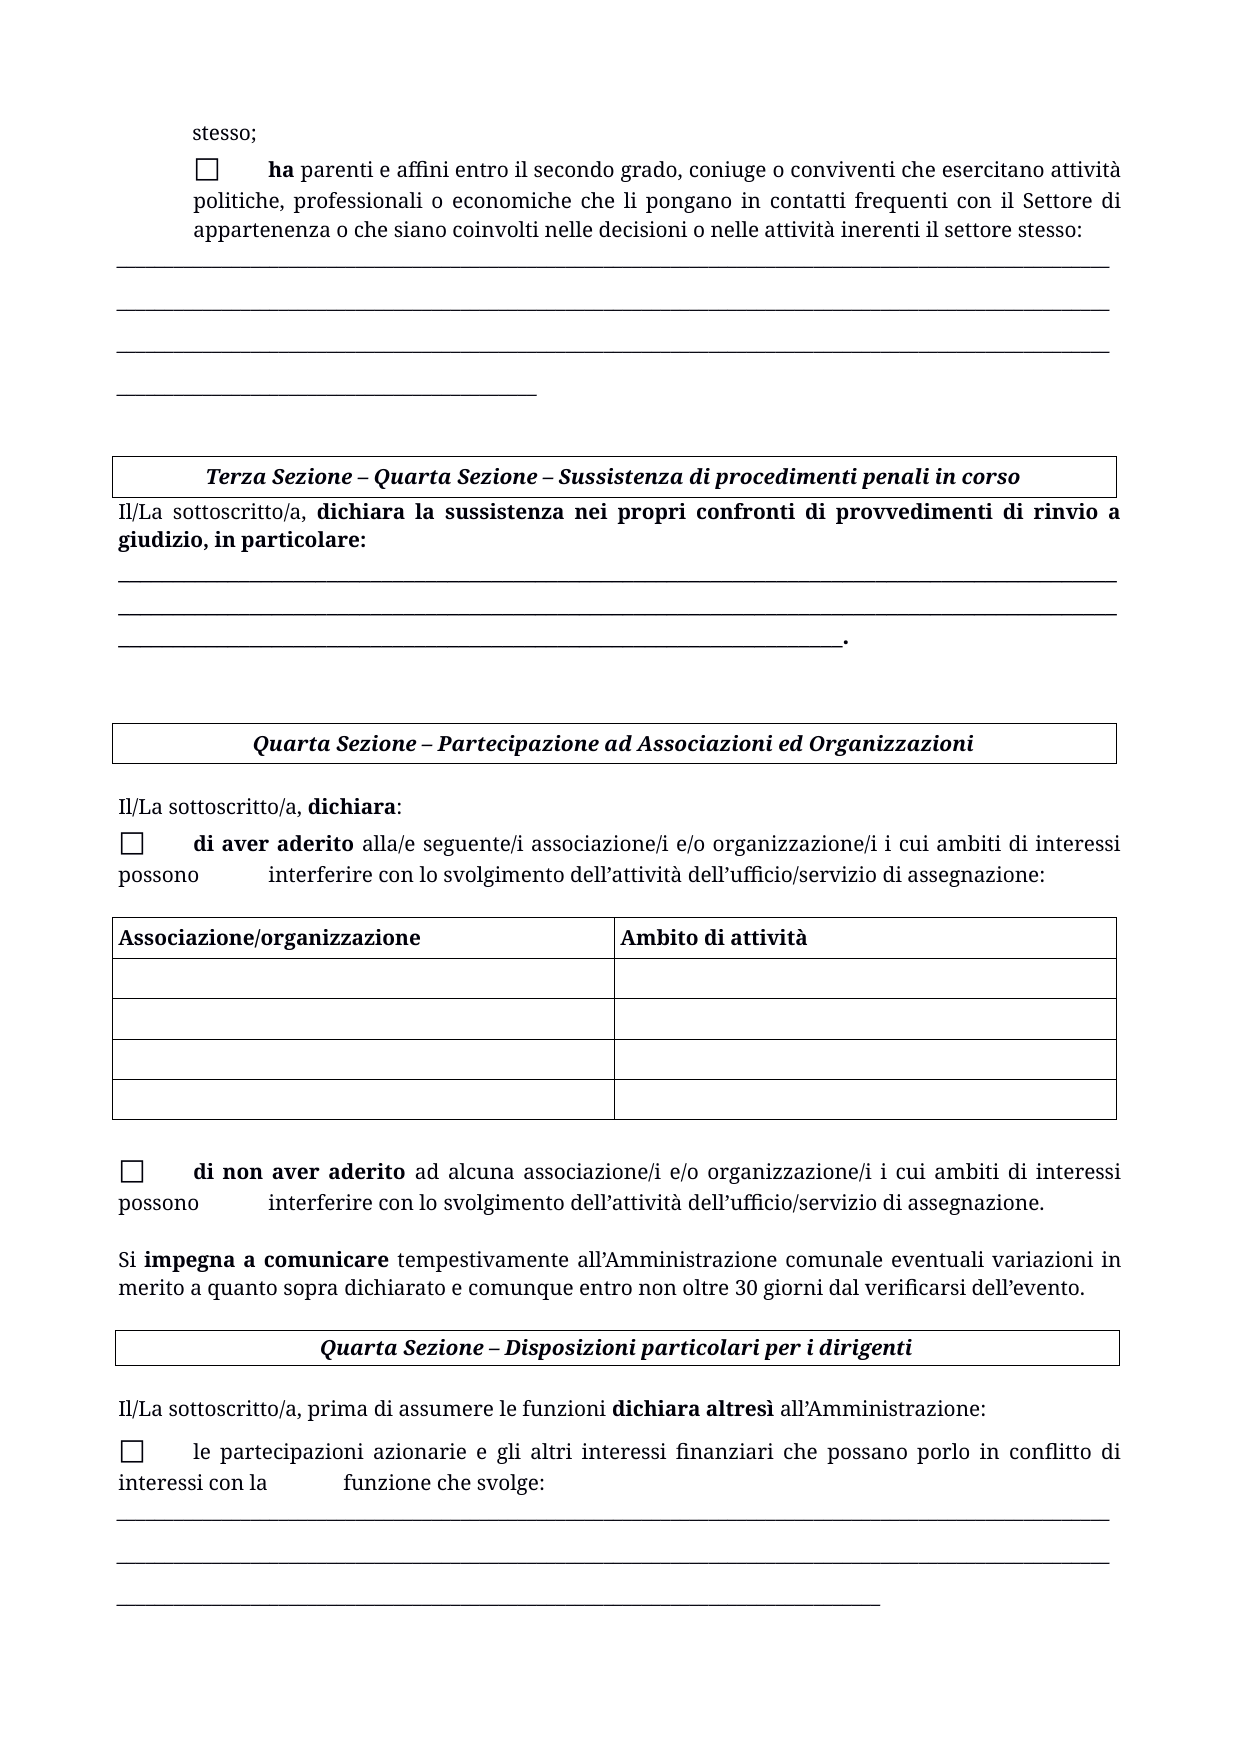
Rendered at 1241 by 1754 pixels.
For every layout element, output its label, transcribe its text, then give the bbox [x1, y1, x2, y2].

table_header Associazione/organizzazione [113, 918, 614, 958]
text ________________________________________________________________________________________________________________________________________________________________________________________________________________________________________________________________________________________________ [118, 1496, 1122, 1610]
table_cell [615, 1080, 1116, 1119]
table_header Terza Sezione – Quarta Sezione – Sussistenza di procedimenti penali in corso [113, 457, 1116, 497]
table_header Quarta Sezione – Disposizioni particolari per i dirigenti [116, 1331, 1119, 1365]
table_cell [113, 1080, 614, 1119]
table_header Ambito di attività [615, 918, 1116, 958]
text Il/La sottoscritto/a, dichiara la sussistenza nei propri confronti di provvedimenti di rinvio a giudizio, in particolare: [118, 497, 1122, 554]
text □ le partecipazioni azionarie e gli altri interessi finanziari che possano porlo in conflitto di interessi con la funzione che svolge: [118, 1428, 1122, 1496]
text ____________________________________________________________________________________________________________________________________________________________________________________________________________________________________________________________________________________________________________________________________________________________________ [118, 243, 1122, 399]
table_cell [615, 1040, 1116, 1079]
table_cell [113, 959, 614, 998]
table_header Quarta Sezione – Partecipazione ad Associazioni ed Organizzazioni [113, 724, 1116, 763]
table_cell [113, 999, 614, 1038]
text Si impegna a comunicare tempestivamente all’Amministrazione comunale eventuali variazioni in merito a quanto sopra dichiarato e comunque entro non oltre 30 giorni dal verificarsi dell’evento. [118, 1245, 1122, 1302]
text □ ha parenti e affini entro il secondo grado, coniuge o conviventi che esercitano attività politiche, professionali o economiche che li pongano in contatti frequenti con il Settore di appartenenza o che siano coinvolti nelle decisioni o nelle attività inerenti il settore stesso: [193, 147, 1122, 243]
list stesso; [153, 118, 1122, 147]
text Il/La sottoscritto/a, dichiara: [118, 792, 1122, 821]
table_cell [113, 1040, 614, 1079]
text □ di aver aderito alla/e seguente/i associazione/i e/o organizzazione/i i cui ambiti di interessi possono interferire con lo svolgimento dell’attività dell’ufficio/servizio di assegnazione: [118, 821, 1122, 889]
text □ di non aver aderito ad alcuna associazione/i e/o organizzazione/i i cui ambiti di interessi possono interferire con lo svolgimento dell’attività dell’ufficio/servizio di assegnazione. [118, 1148, 1122, 1216]
table_cell [615, 999, 1116, 1038]
text Il/La sottoscritto/a, prima di assumere le funzioni dichiara altresì all’Amministrazione: [118, 1394, 1122, 1422]
text ________________________________________________________________________________________________________________________________________________________________________________________________________________________________________________________. [118, 554, 1122, 652]
table_cell [615, 959, 1116, 998]
